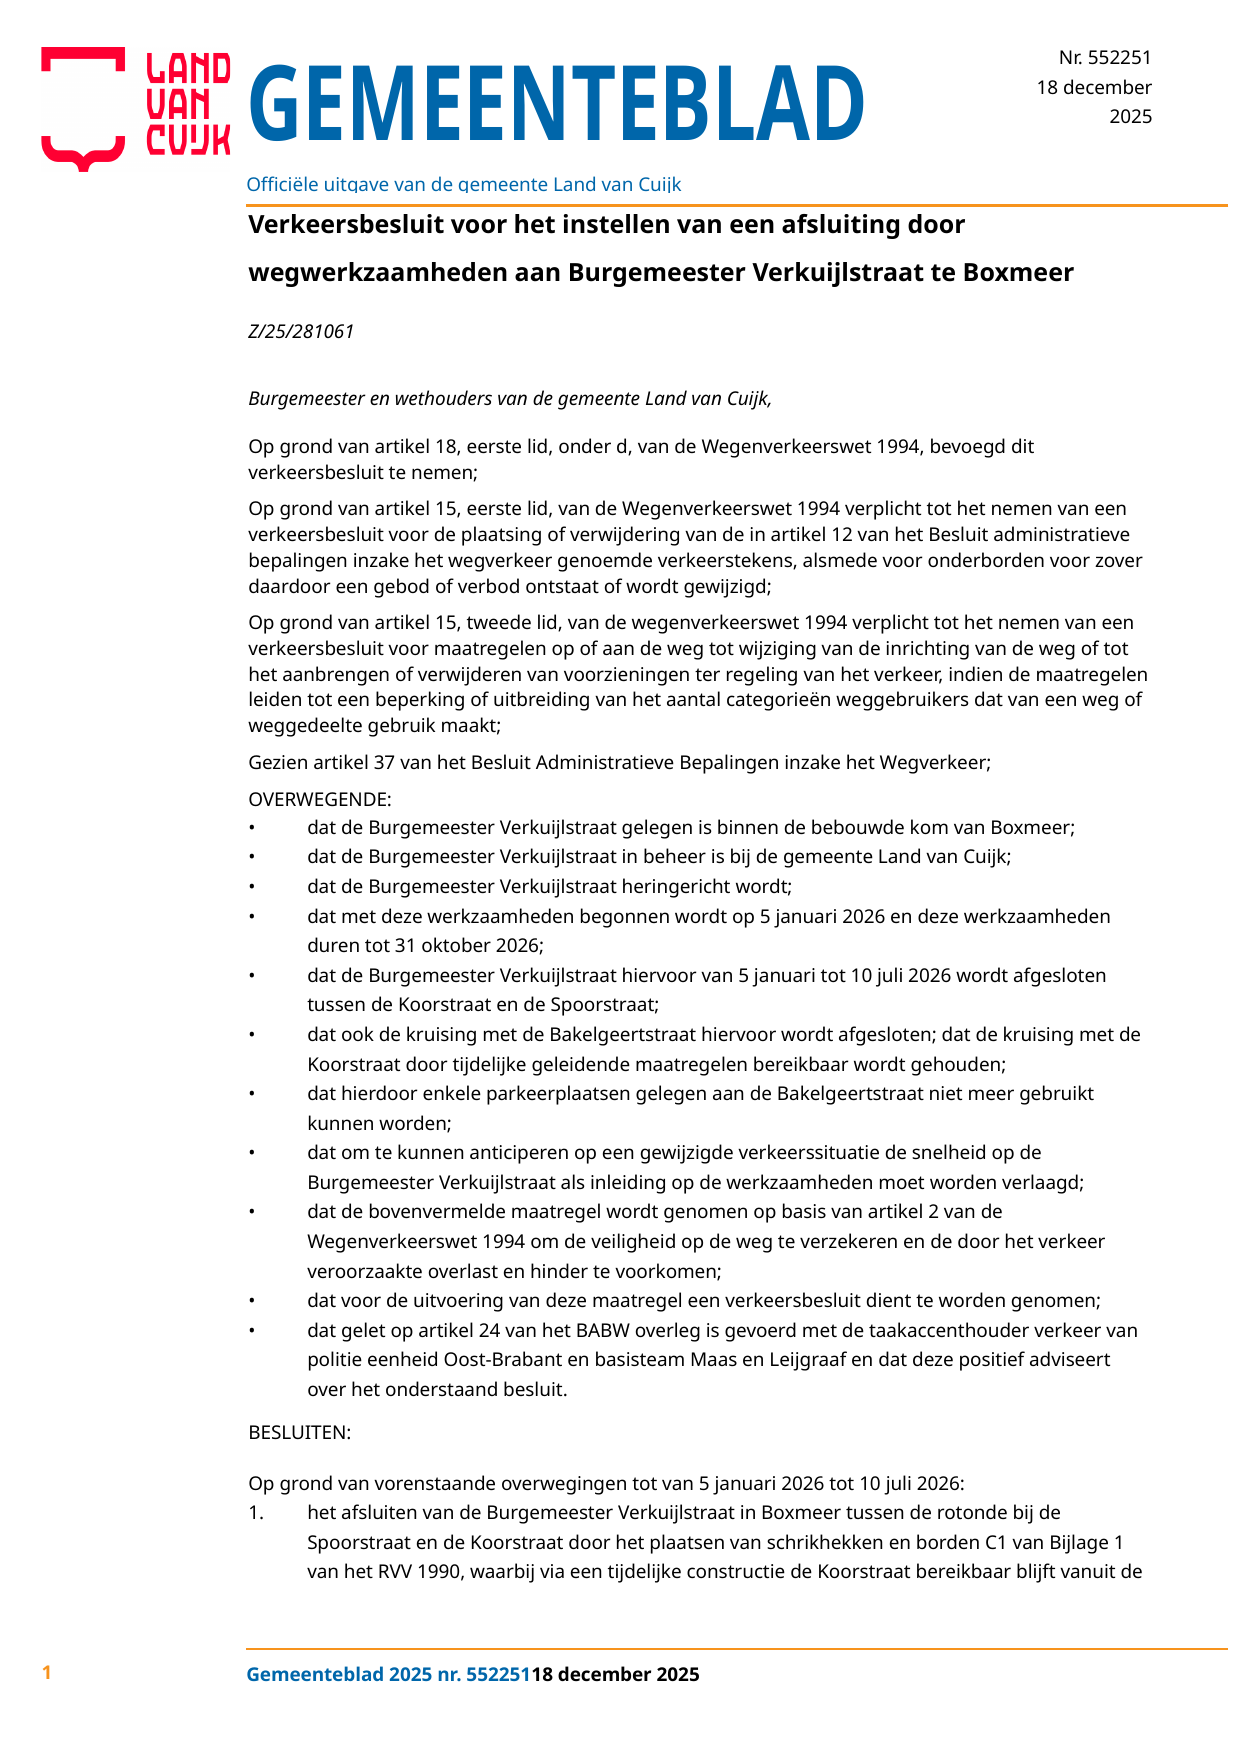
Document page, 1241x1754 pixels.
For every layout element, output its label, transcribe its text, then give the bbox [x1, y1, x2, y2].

list dat de bovenvermelde maatregel wordt genomen op basis van artikel 2 van de Wegenverkeerswet 1994 om de veiligheid op de weg te verzekeren en de door het verkeer veroorzaakte overlast en hinder te voorkomen; [248, 1199, 1152, 1283]
list dat de Burgemeester Verkuijlstraat gelegen is binnen de bebouwde kom van Boxmeer; [248, 814, 1152, 840]
list dat om te kunnen anticiperen op een gewijzigde verkeerssituatie de snelheid op de Burgemeester Verkuijlstraat als inleiding op de werkzaamheden moet worden verlaagd; [248, 1139, 1152, 1195]
list dat ook de kruising met de Bakelgeertstraat hiervoor wordt afgesloten; dat de kruising met de Koorstraat door tijdelijke geleidende maatregelen bereikbaar wordt gehouden; [248, 1021, 1152, 1076]
text Verkeersbesluit voor het instellen van een afsluiting door wegwerkzaamheden aan Burgemeester Verkuijlstraat te Boxmeer [248, 207, 1152, 288]
text Op grond van artikel 15, eerste lid, van de Wegenverkeerswet 1994 verplicht tot het nemen van een verkeersbesluit voor de plaatsing of verwijdering van de in artikel 12 van het Besluit administratieve bepalingen inzake het wegverkeer genoemde verkeerstekens, alsmede voor onderborden voor zover daardoor een gebod of verbod ontstaat of wordt gewijzigd; [248, 496, 1152, 598]
list dat met deze werkzaamheden begonnen wordt op 5 januari 2026 en deze werkzaamheden duren tot 31 oktober 2026; [248, 903, 1152, 958]
text Op grond van vorenstaande overwegingen tot van 5 januari 2026 tot 10 juli 2026: [248, 1470, 1152, 1496]
text Op grond van artikel 15, tweede lid, van de wegenverkeerswet 1994 verplicht tot het nemen van een verkeersbesluit voor maatregelen op of aan de weg tot wijziging van de inrichting van de weg of tot het aanbrengen of verwijderen van voorzieningen ter regeling van het verkeer, indien de maatregelen leiden tot een beperking of uitbreiding van het aantal categorieën weggebruikers dat van een weg of weggedeelte gebruik maakt; [248, 609, 1152, 738]
list dat gelet op artikel 24 van het BABW overleg is gevoerd met de taakaccenthouder verkeer van politie eenheid Oost-Brabant en basisteam Maas en Leijgraaf en dat deze positief adviseert over het onderstaand besluit. [248, 1317, 1152, 1402]
text OVERWEGENDE: [248, 786, 1152, 811]
text Z/25/281061 [248, 318, 1152, 344]
list dat voor de uitvoering van deze maatregel een verkeersbesluit dient te worden genomen; [248, 1287, 1152, 1313]
text Op grond van artikel 18, eerste lid, onder d, van de Wegenverkeerswet 1994, bevoegd dit verkeersbesluit te nemen; [248, 433, 1152, 485]
list het afsluiten van de Burgemeester Verkuijlstraat in Boxmeer tussen de rotonde bij de Spoorstraat en de Koorstraat door het plaatsen van schrikhekken en borden C1 van Bijlage 1 van het RVV 1990, waarbij via een tijdelijke constructie de Koorstraat bereikbaar blijft vanuit de Burgemeester Verkuijlstraat. [248, 1499, 1152, 1584]
list dat de Burgemeester Verkuijlstraat in beheer is bij de gemeente Land van Cuijk; [248, 844, 1152, 869]
list dat hierdoor enkele parkeerplaatsen gelegen aan de Bakelgeertstraat niet meer gebruikt kunnen worden; [248, 1080, 1152, 1136]
list dat de Burgemeester Verkuijlstraat hiervoor van 5 januari tot 10 juli 2026 wordt afgesloten tussen de Koorstraat en de Spoorstraat; [248, 962, 1152, 1017]
picture [41, 47, 231, 172]
text Burgemeester en wethouders van de gemeente Land van Cuijk, [248, 386, 1152, 411]
list dat de Burgemeester Verkuijlstraat heringericht wordt; [248, 873, 1152, 899]
text Gezien artikel 37 van het Besluit Administratieve Bepalingen inzake het Wegverkeer; [248, 749, 1152, 775]
text BESLUITEN: [248, 1419, 1152, 1445]
